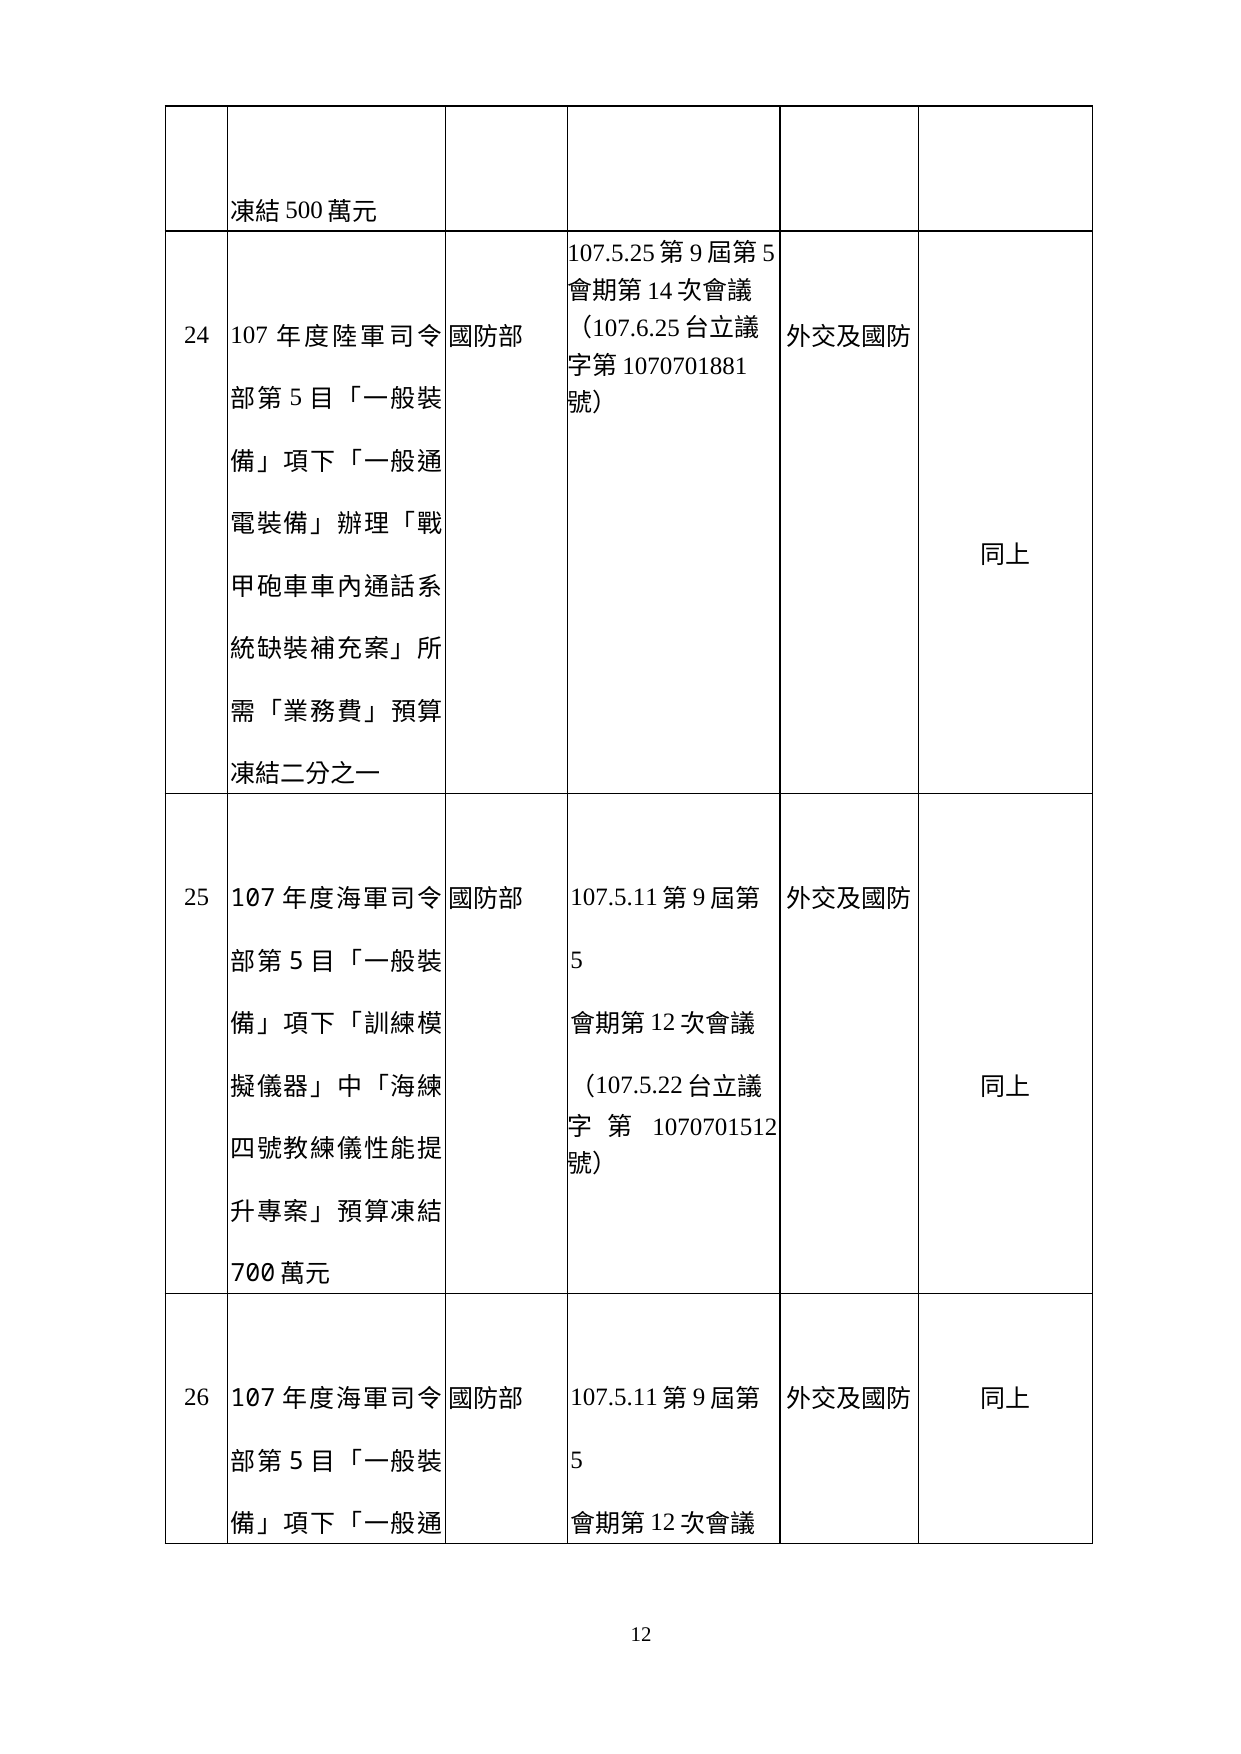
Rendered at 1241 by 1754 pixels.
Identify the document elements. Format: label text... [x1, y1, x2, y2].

table_cell 外交及國防 [781, 1294, 918, 1543]
table_cell 國防部 [446, 232, 567, 793]
table_cell [166, 1294, 227, 1543]
table_cell [166, 232, 227, 793]
table_cell 外交及國防 [781, 232, 918, 793]
table_cell [446, 107, 567, 230]
table_cell [166, 107, 227, 230]
table_cell 107.5.25第9屆第5 會期第14次會議（107.6.25台立議 字第1070701881號） [568, 232, 779, 793]
table_cell 國防部 [446, 1294, 567, 1543]
table_cell 107.5.11第9屆第5 會期第12次會議 [568, 1294, 779, 1543]
table_cell [568, 107, 779, 230]
table_cell 同上 [919, 794, 1092, 1293]
table_cell [781, 107, 918, 230]
table_cell 107.5.11第9屆第5 會期第12次會議（107.5.22台立議 字第1070701512號） [568, 794, 779, 1293]
table_cell 同上 [919, 232, 1092, 793]
table_cell 國防部 [446, 794, 567, 1293]
table_cell [919, 107, 1092, 230]
table_cell 凍結500萬元 [228, 107, 445, 230]
table_cell 外交及國防 [781, 794, 918, 1293]
table_cell 107年度海軍司令部第5目「一般裝備」項下「訓練模擬儀器」中「海練四號教練儀性能提升專案」預算凍結700萬元 [228, 794, 445, 1293]
table_cell 同上 [919, 1294, 1092, 1543]
table_cell [166, 794, 227, 1293]
table_cell 107年度海軍司令部第5目「一般裝備」項下「一般通 [228, 1294, 445, 1543]
table_cell 107年度陸軍司令部第5目「一般裝備」項下「一般通電裝備」辦理「戰甲砲車車內通話系統缺裝補充案」所需「業務費」預算凍結二分之一 [228, 232, 445, 793]
